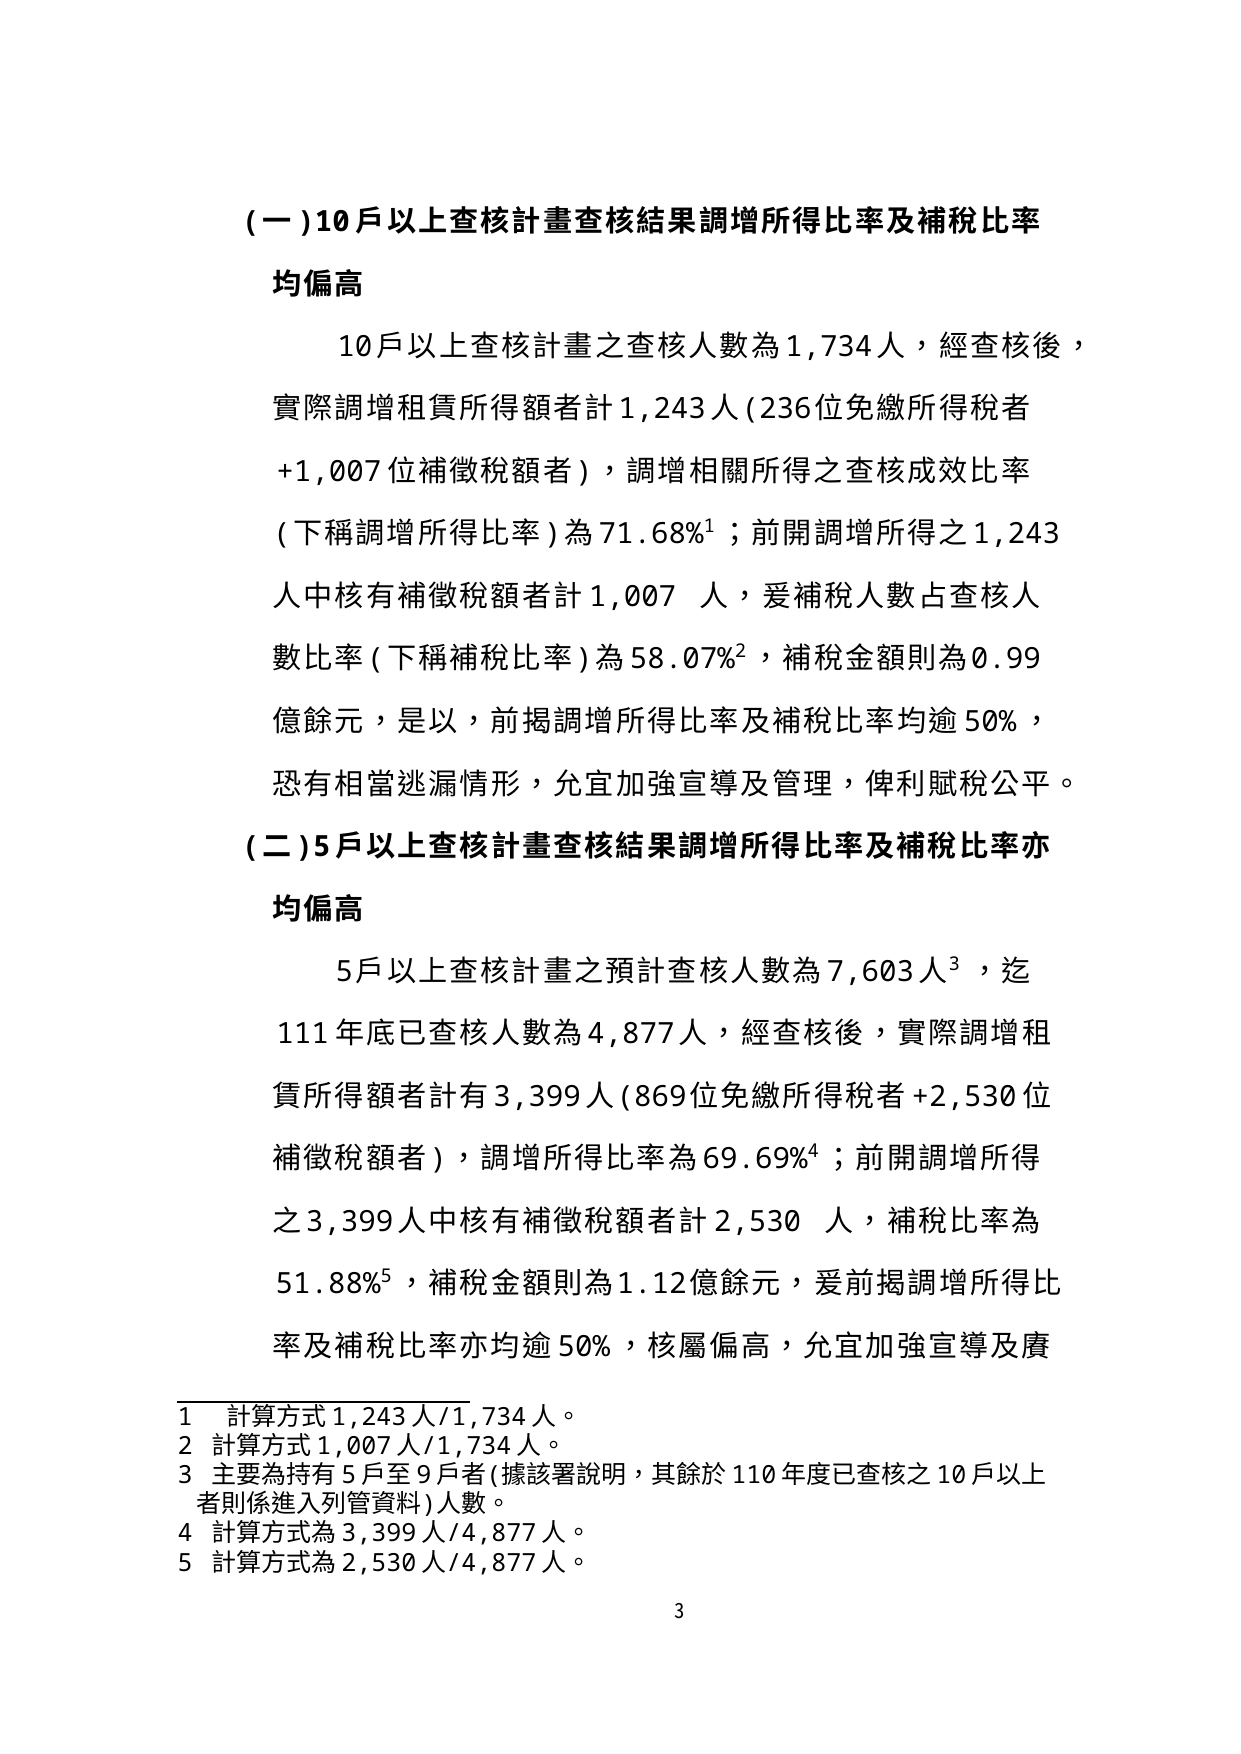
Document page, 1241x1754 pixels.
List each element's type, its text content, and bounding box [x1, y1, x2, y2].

text 計算方式為2,530人/4,877人。 [177, 1548, 1063, 1577]
text 計算方式1,243人/1,734人。 [177, 1402, 1063, 1431]
text (一)10戶以上查核計畫查核結果調增所得比率及補稅比率均偏高 [236, 177, 1063, 302]
text 10戶以上查核計畫之查核人數為1,734人，經查核後，實際調增租賃所得額者計1,243人(236位免繳所得稅者+1,007位補徵稅額者)，調增相關所得之查核成效比率(下稱調增所得比率)為71.68%；前開調增所得之1,243人中核有補徵稅額者計1,007 人，爰補稅人數占查核人數比率(下稱補稅比率)為58.07%，補稅金額則為0.99億餘元，是以，前揭調增所得比率及補稅比率均逾50%，恐有相當逃漏情形，允宜加強宣導及管理，俾利賦稅公平。 [266, 302, 1063, 802]
text 計算方式為3,399人/4,877人。 [177, 1518, 1063, 1548]
text (二)5戶以上查核計畫查核結果調增所得比率及補稅比率亦均偏高 [236, 802, 1063, 927]
text 5戶以上查核計畫之預計查核人數為7,603人，迄111年底已查核人數為4,877人，經查核後，實際調增租賃所得額者計有3,399人(869位免繳所得稅者+2,530位補徵稅額者)，調增所得比率為69.69%；前開調增所得之3,399人中核有補徵稅額者計2,530 人，補稅比率為51.88%，補稅金額則為1.12億餘元，爰前揭調增所得比率及補稅比率亦均逾50%，核屬偏高，允宜加強宣導及賡 [266, 927, 1063, 1365]
text 主要為持有5戶至9戶者(據該署說明，其餘於110年度已查核之10戶以上者則係進入列管資料)人數。 [177, 1460, 1063, 1518]
text 計算方式1,007人/1,734人。 [177, 1431, 1063, 1460]
